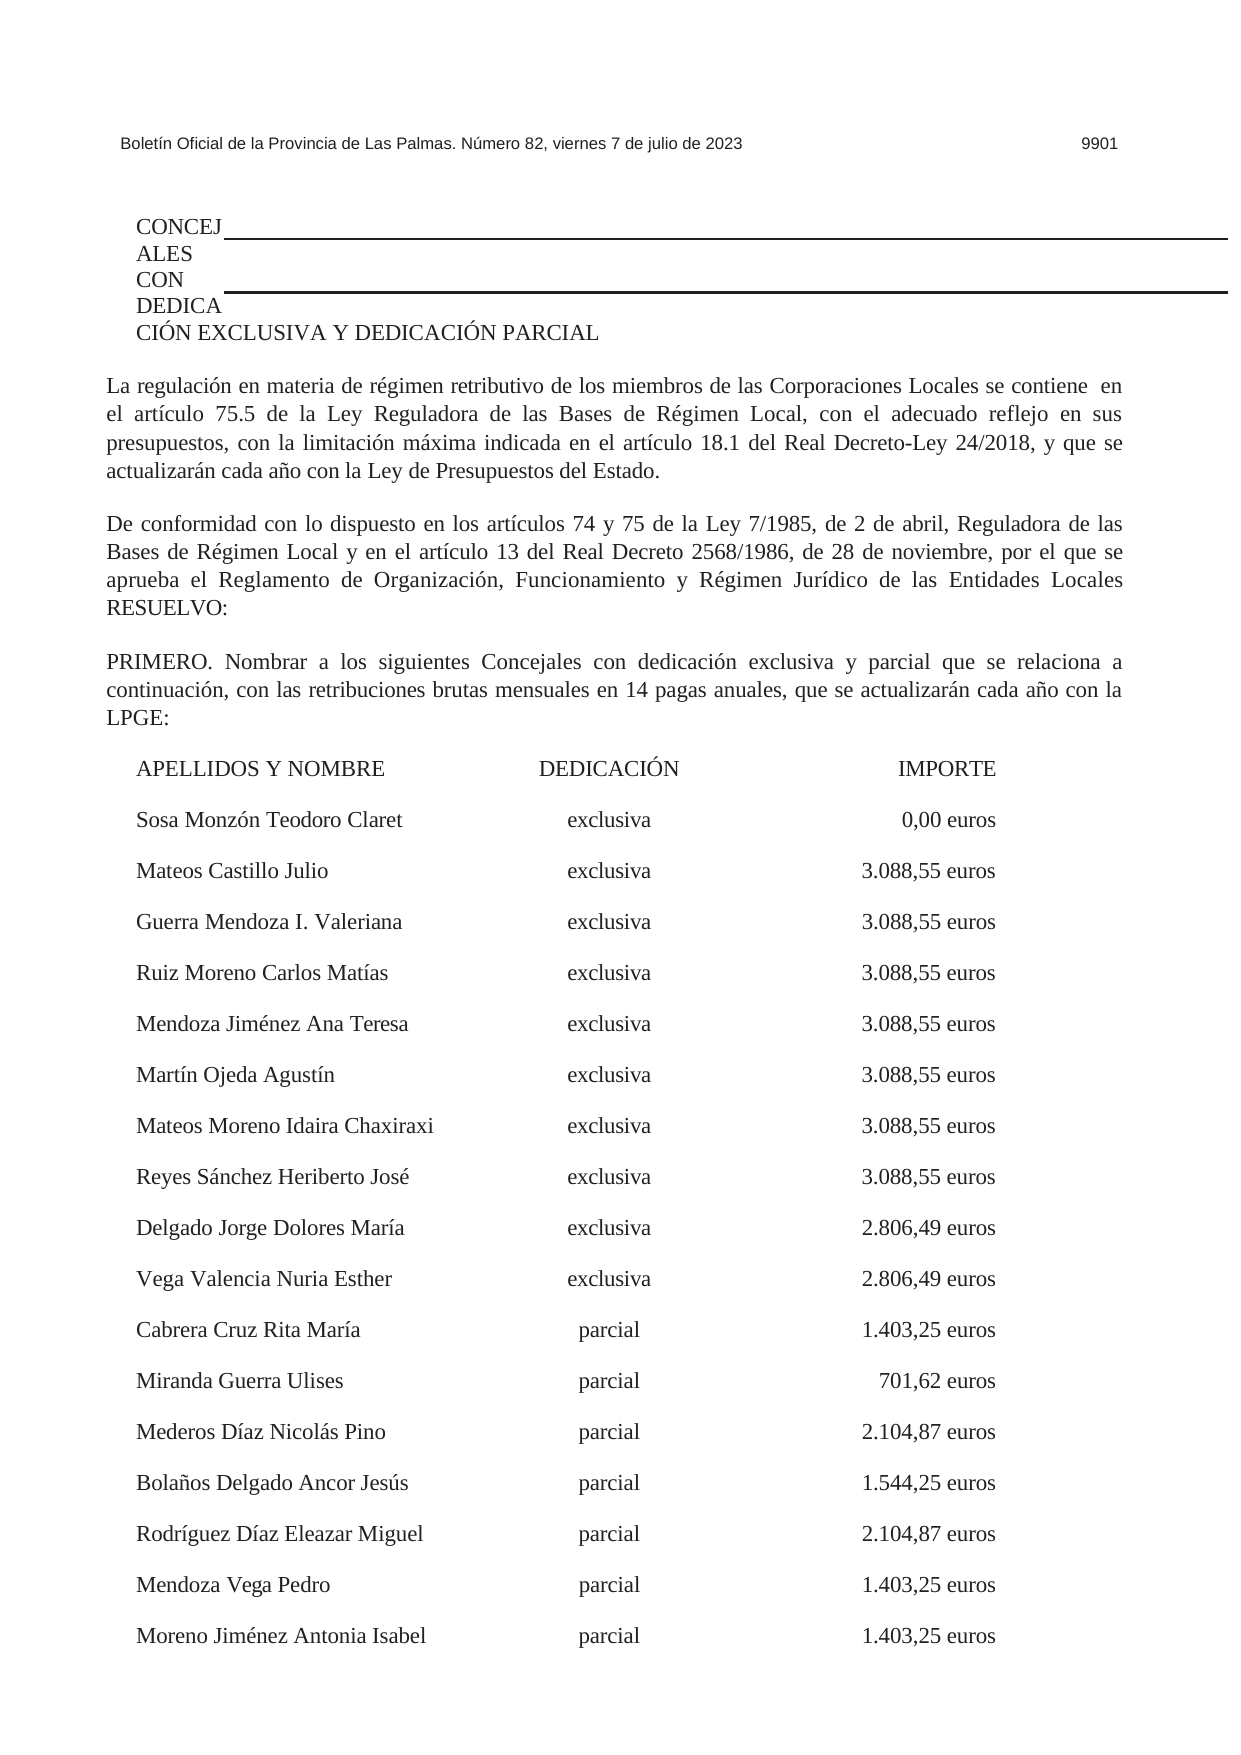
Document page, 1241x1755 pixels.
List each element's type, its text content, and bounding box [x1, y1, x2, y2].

text PRIMERO. Nombrar a los siguientes Concejales con dedicación exclusiva y parcial que se relaciona a continuación, con las retribuciones brutas mensuales en 14 pagas anuales, que se actualizarán cada año con la LPGE: [106, 648, 1123, 730]
table_cell Miranda Guerra Ulises [130, 1356, 488, 1407]
table_cell parcial [488, 1560, 771, 1611]
table_cell Mendoza Jiménez Ana Teresa [130, 999, 488, 1050]
table_cell 1.544,25 euros [771, 1458, 1003, 1509]
table_cell 3.088,55 euros [771, 1101, 1003, 1152]
table_header APELLIDOS Y NOMBRE [130, 747, 488, 794]
table_cell parcial [488, 1611, 771, 1662]
text CONCEJALES CON DEDICACIÓN EXCLUSIVA Y DEDICACIÓN PARCIAL [136, 213, 1134, 345]
table_cell Vega Valencia Nuria Esther [130, 1254, 488, 1305]
table_cell 3.088,55 euros [771, 999, 1003, 1050]
table_cell 2.104,87 euros [771, 1509, 1003, 1560]
table_cell 2.806,49 euros [771, 1254, 1003, 1305]
table_cell 3.088,55 euros [771, 846, 1003, 897]
table_cell Reyes Sánchez Heriberto José [130, 1152, 488, 1203]
table_cell parcial [488, 1458, 771, 1509]
table_cell 3.088,55 euros [771, 897, 1003, 948]
table_cell 701,62 euros [771, 1356, 1003, 1407]
table_cell Mateos Moreno Idaira Chaxiraxi [130, 1101, 488, 1152]
table_cell parcial [488, 1407, 771, 1458]
text La regulación en materia de régimen retributivo de los miembros de las Corporaciones Locales se contiene en el artículo 75.5 de la Ley Reguladora de las Bases de Régimen Local, con el adecuado reflejo en sus presupuestos, con la limitación máxima indicada en el artículo 18.1 del Real Decreto-Ley 24/2018, y que se actualizarán cada año con la Ley de Presupuestos del Estado. [106, 372, 1123, 483]
table_cell Sosa Monzón Teodoro Claret [130, 795, 488, 846]
table_cell exclusiva [488, 795, 771, 846]
table_cell Mateos Castillo Julio [130, 846, 488, 897]
table_cell 3.088,55 euros [771, 1152, 1003, 1203]
table_cell exclusiva [488, 1203, 771, 1254]
table_cell 0,00 euros [771, 795, 1003, 846]
table_cell exclusiva [488, 1254, 771, 1305]
table_cell 1.403,25 euros [771, 1305, 1003, 1356]
table_cell Guerra Mendoza I. Valeriana [130, 897, 488, 948]
table_cell Bolaños Delgado Ancor Jesús [130, 1458, 488, 1509]
table_cell parcial [488, 1356, 771, 1407]
table_cell exclusiva [488, 1101, 771, 1152]
table_cell 1.403,25 euros [771, 1611, 1003, 1662]
table_cell exclusiva [488, 948, 771, 999]
table_cell Cabrera Cruz Rita María [130, 1305, 488, 1356]
table_cell Rodríguez Díaz Eleazar Miguel [130, 1509, 488, 1560]
table_header IMPORTE [771, 747, 1003, 794]
table_cell Delgado Jorge Dolores María [130, 1203, 488, 1254]
table_cell Ruiz Moreno Carlos Matías [130, 948, 488, 999]
table_cell Mederos Díaz Nicolás Pino [130, 1407, 488, 1458]
table_cell parcial [488, 1305, 771, 1356]
table_cell 1.403,25 euros [771, 1560, 1003, 1611]
table_header DEDICACIÓN [488, 747, 771, 794]
table_cell exclusiva [488, 999, 771, 1050]
table_cell 2.104,87 euros [771, 1407, 1003, 1458]
table_cell 2.806,49 euros [771, 1203, 1003, 1254]
table_cell 3.088,55 euros [771, 1050, 1003, 1101]
table_cell exclusiva [488, 1152, 771, 1203]
table_cell Moreno Jiménez Antonia Isabel [130, 1611, 488, 1662]
table_cell exclusiva [488, 1050, 771, 1101]
table_cell 3.088,55 euros [771, 948, 1003, 999]
table_cell exclusiva [488, 846, 771, 897]
table_cell exclusiva [488, 897, 771, 948]
table_cell Mendoza Vega Pedro [130, 1560, 488, 1611]
table_cell Martín Ojeda Agustín [130, 1050, 488, 1101]
text De conformidad con lo dispuesto en los artículos 74 y 75 de la Ley 7/1985, de 2 de abril, Reguladora de las Bases de Régimen Local y en el artículo 13 del Real Decreto 2568/1986, de 28 de noviembre, por el que se aprueba el Reglamento de Organización, Funcionamiento y Régimen Jurídico de las Entidades Locales RESUELVO: [106, 510, 1123, 621]
table_cell parcial [488, 1509, 771, 1560]
